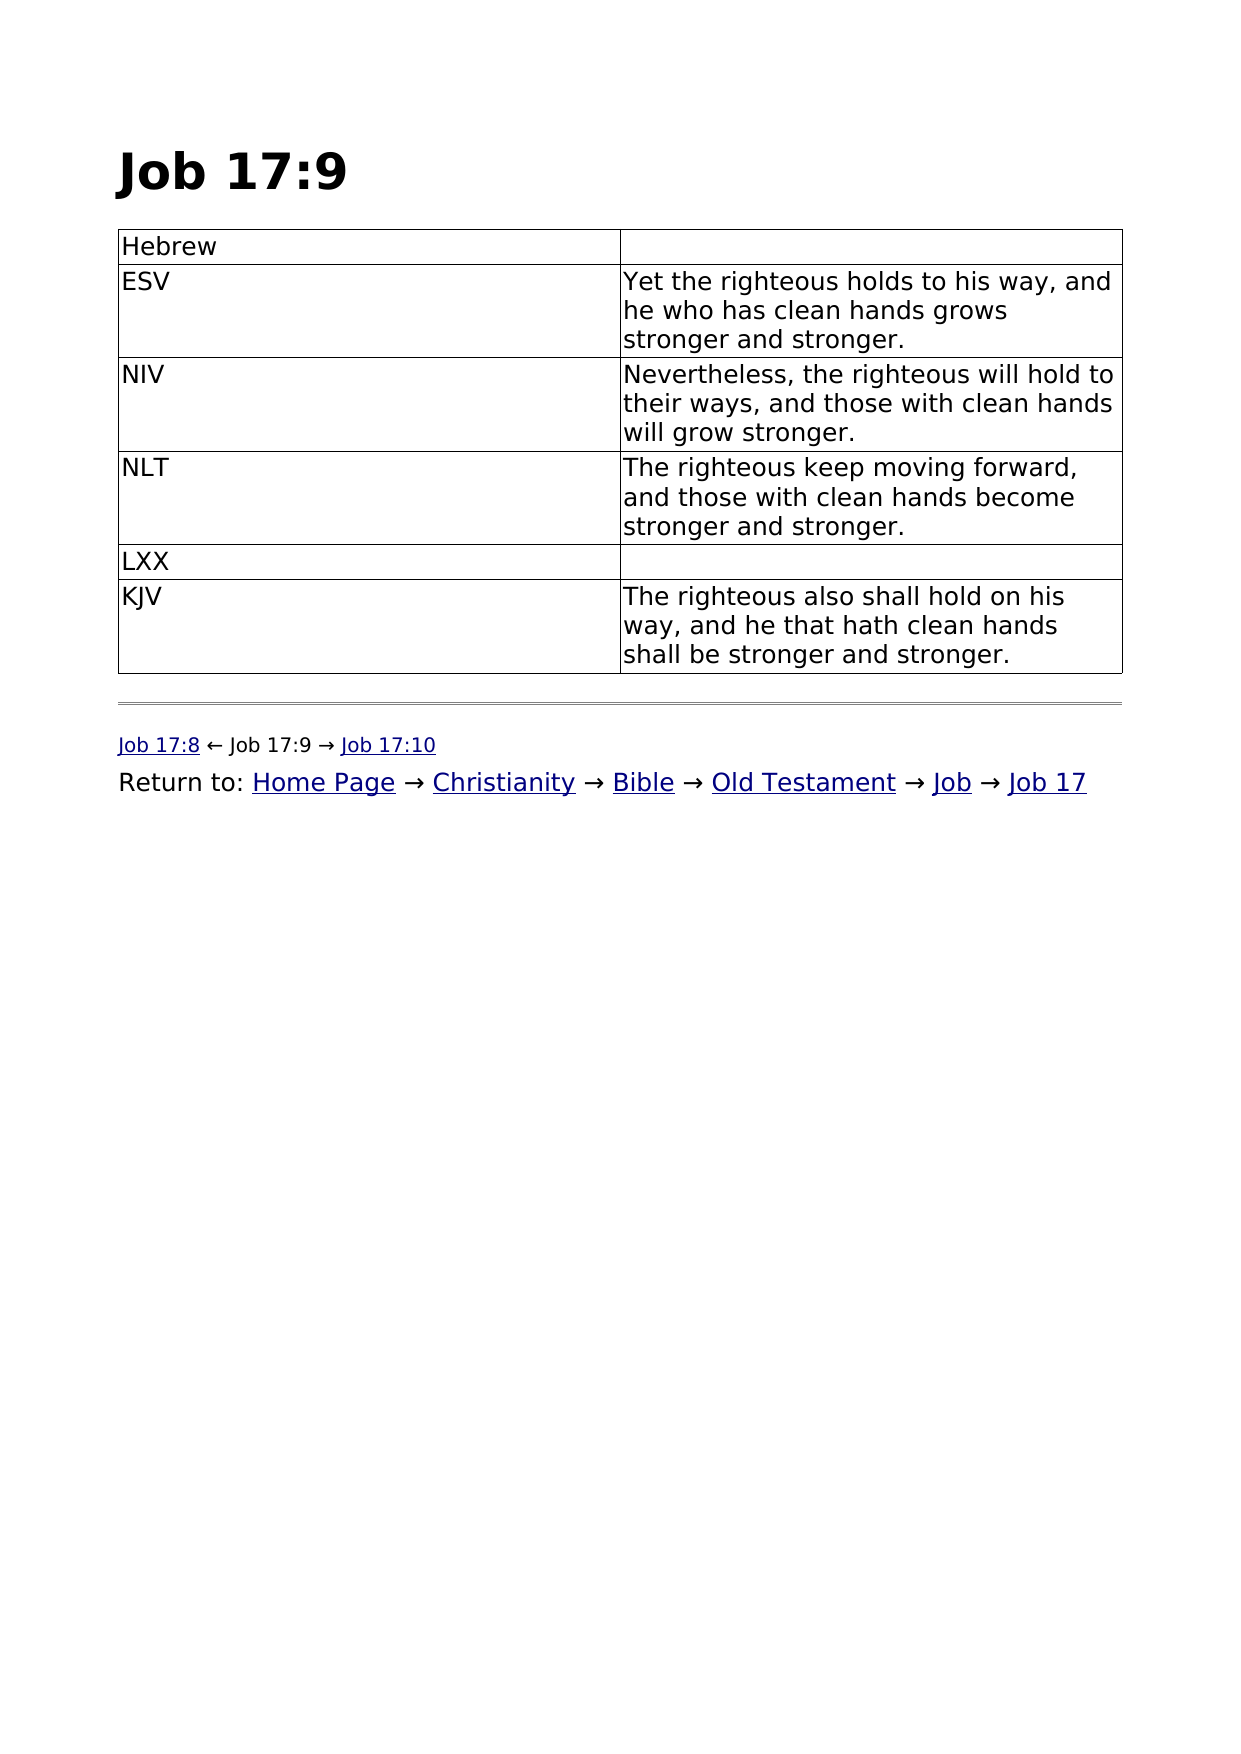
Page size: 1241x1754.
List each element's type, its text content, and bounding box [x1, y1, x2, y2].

table_cell Nevertheless, the righteous will hold to their ways, and those with clean hands will grow stronger. [621, 358, 1122, 451]
table_cell NLT [119, 452, 620, 544]
text Return to: Home Page → Christianity → Bible → Old Testament → Job → Job 17 [118, 768, 1122, 797]
table_cell KJV [119, 580, 620, 673]
table_cell ESV [119, 265, 620, 357]
table_header Hebrew [119, 230, 620, 264]
table_cell Yet the righteous holds to his way, and he who has clean hands grows stronger and stronger. [621, 265, 1122, 357]
table_cell NIV [119, 358, 620, 451]
table_cell [621, 545, 1122, 579]
table_cell The righteous also shall hold on his way, and he that hath clean hands shall be stronger and stronger. [621, 580, 1122, 673]
text Job 17:8 ← Job 17:9 → Job 17:10 [118, 734, 1122, 768]
subtitle Job 17:9 [118, 143, 1122, 201]
table_cell LXX [119, 545, 620, 579]
table_cell The righteous keep moving forward, and those with clean hands become stronger and stronger. [621, 452, 1122, 544]
table_header [621, 230, 1122, 264]
